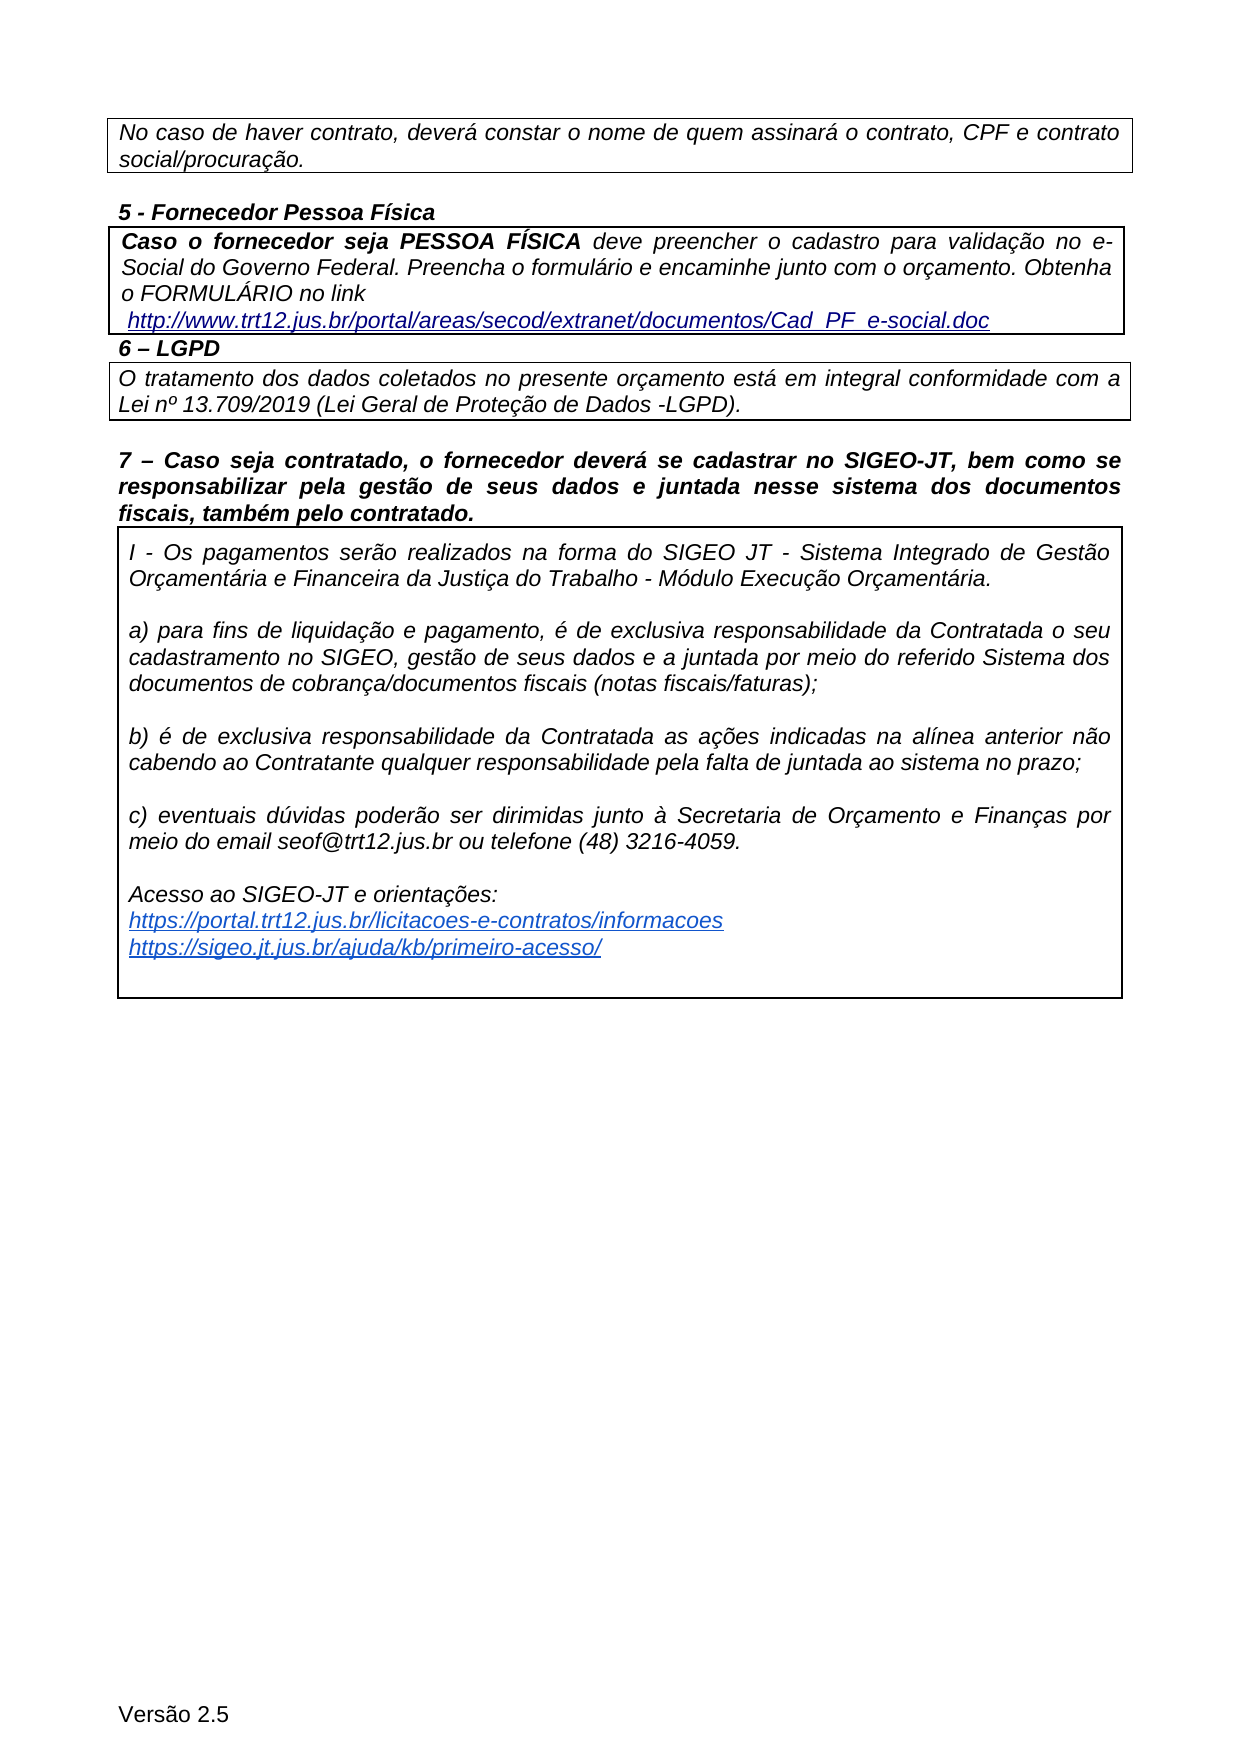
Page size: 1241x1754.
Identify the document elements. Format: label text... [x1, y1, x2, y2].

table_header No caso de haver contrato, deverá constar o nome de quem assinará o contrato, CPF e contrato social/procuração. [108, 119, 1132, 172]
text 5 - Fornecedor Pessoa Física [118, 199, 1122, 226]
table_header I - Os pagamentos serão realizados na forma do SIGEO JT - Sistema Integrado de Gestão Orçamentária e Financeira da Justiça do Trabalho - Módulo Execução Orçamentária. a) para fins de liquidação e pagamento, é de exclusiva responsabilidade da Contratada o seu cadastramento no SIGEO, gestão de seus dados e a juntada por meio do referido Sistema dos documentos de cobrança/documentos fiscais (notas fiscais/faturas); b) é de exclusiva responsabilidade da Contratada as ações indicadas na alínea anterior não cabendo ao Contratante qualquer responsabilidade pela falta de juntada ao sistema no prazo; c) eventuais dúvidas poderão ser dirimidas junto à Secretaria de Orçamento e Finanças por meio do email seof@trt12.jus.br ou telefone (48) 3216-4059. Acesso ao SIGEO-JT e orientações: https://portal.trt12.jus.br/licitacoes-e-contratos/informacoes https://sigeo.jt.jus.br/ajuda/kb/primeiro-acesso/ [119, 528, 1121, 997]
text O tratamento dos dados coletados no presente orçamento está em integral conformidade com a Lei nº 13.709/2019 (Lei Geral de Proteção de Dados -LGPD). [110, 363, 1130, 419]
text 6 – LGPD [118, 335, 1122, 362]
text 7 – Caso seja contratado, o fornecedor deverá se cadastrar no SIGEO-JT, bem como se responsabilizar pela gestão de seus dados e juntada nesse sistema dos documentos fiscais, também pelo contratado. [118, 447, 1122, 526]
table_header Caso o fornecedor seja PESSOA FÍSICA deve preencher o cadastro para validação no e-Social do Governo Federal. Preencha o formulário e encaminhe junto com o orçamento. Obtenha o FORMULÁRIO no link http://www.trt12.jus.br/portal/areas/secod/extranet/documentos/Cad_PF_e-social.doc [110, 228, 1123, 333]
